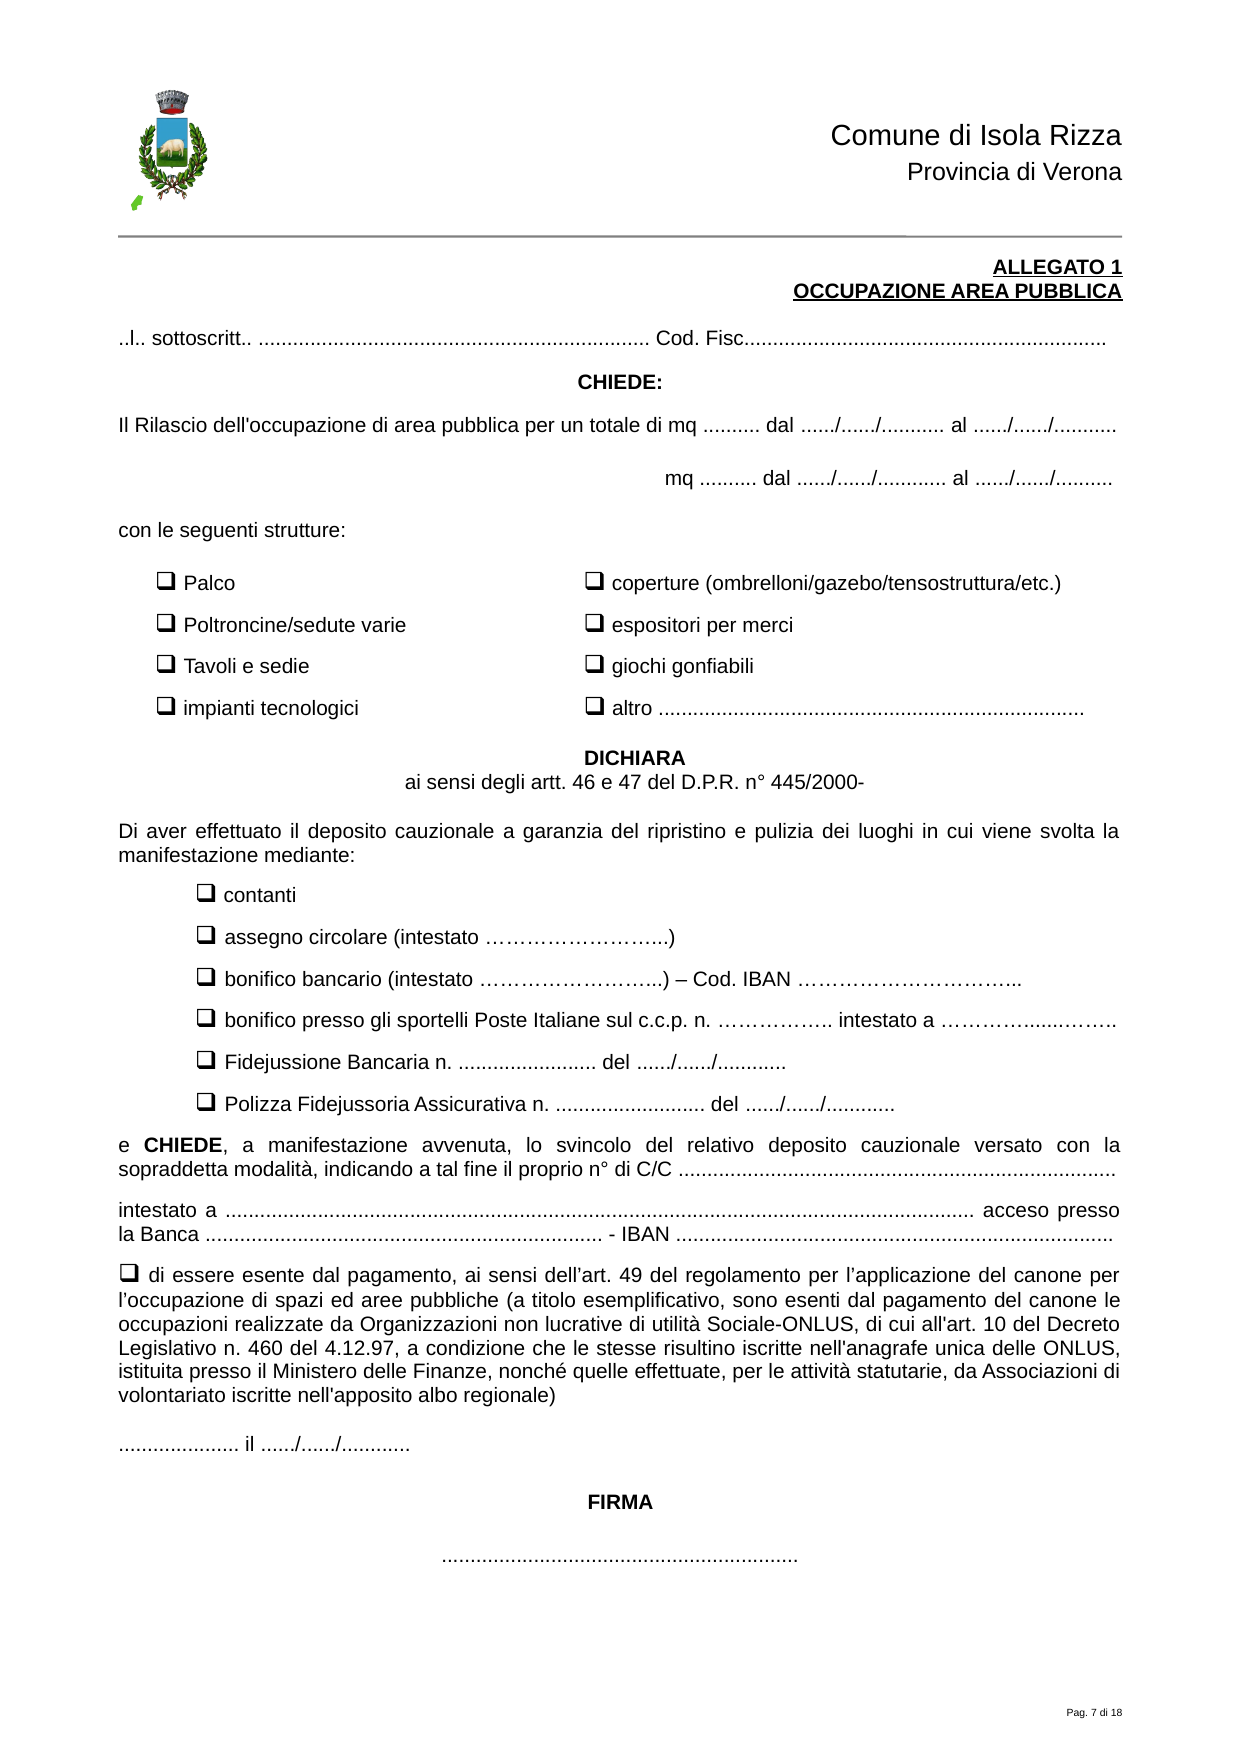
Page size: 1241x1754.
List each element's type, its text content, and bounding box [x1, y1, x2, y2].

text  contanti [195, 883, 1122, 908]
text  Tavoli e sedie  giochi gonfiabili [155, 654, 1122, 679]
text  Fidejussione Bancaria n. ........................ del ....../....../............ [195, 1050, 1122, 1075]
text ..................... il ....../....../............ [118, 1432, 1122, 1456]
text  assegno circolare (intestato ……………………...) [195, 925, 1122, 950]
text con le seguenti strutture: [118, 518, 1122, 542]
subtitle ai sensi degli artt. 46 e 47 del D.P.R. n° 445/2000- [148, 770, 1122, 794]
text ALLEGATO 1 [118, 254, 1122, 278]
text FIRMA [118, 1489, 1122, 1513]
text  Polizza Fidejussoria Assicurativa n. .......................... del ....../....../............ [195, 1092, 1122, 1117]
text Provincia di Verona [224, 157, 1122, 185]
text  Poltroncine/sedute varie  espositori per merci [155, 612, 1122, 637]
text Il Rilascio dell'occupazione di area pubblica per un totale di mq .......... dal ....../....../........... al ....../....../........... [118, 413, 1122, 437]
picture [122, 87, 224, 219]
text  di essere esente dal pagamento, ai sensi dell’art. 49 del regolamento per l’applicazione del canone per l’occupazione di spazi ed aree pubbliche (a titolo esemplificativo, sono esenti dal pagamento del canone le occupazioni realizzate da Organizzazioni non lucrative di utilità Sociale-ONLUS, di cui all'art. 10 del Decreto Legislativo n. 460 del 4.12.97, a condizione che le stesse risultino iscritte nell'anagrafe unica delle ONLUS, istituita presso il Ministero delle Finanze, nonché quelle effettuate, per le attività statutarie, da Associazioni di volontariato iscritte nell'apposito albo regionale) [118, 1262, 1122, 1407]
text e CHIEDE, a manifestazione avvenuta, lo svincolo del relativo deposito cauzionale versato con la sopraddetta modalità, indicando a tal fine il proprio n° di C/C ............................................................................ [118, 1133, 1122, 1181]
text ..l.. sottoscritt.. .................................................................... Cod. Fisc............................................................... [118, 325, 1122, 349]
text CHIEDE: [118, 370, 1122, 394]
text mq .......... dal ....../....../............ al ....../....../.......... [118, 466, 1122, 489]
text OCCUPAZIONE AREA PUBBLICA [118, 278, 1122, 302]
text Comune di Isola Rizza [224, 118, 1122, 152]
text  bonifico presso gli sportelli Poste Italiane sul c.c.p. n. …………….. intestato a ………….......…….. [195, 1008, 1122, 1033]
text  bonifico bancario (intestato ……………………...) – Cod. IBAN …………………………... [195, 967, 1122, 992]
text intestato a .................................................................................................................................. acceso presso la Banca ..................................................................... - IBAN ............................................................................ [118, 1198, 1122, 1246]
text .............................................................. [118, 1543, 1122, 1567]
text  Palco  coperture (ombrelloni/gazebo/tensostruttura/etc.) [155, 571, 1122, 596]
text  impianti tecnologici  altro .......................................................................... [155, 696, 1122, 721]
subtitle DICHIARA [148, 746, 1122, 770]
text Di aver effettuato il deposito cauzionale a garanzia del ripristino e pulizia dei luoghi in cui viene svolta la manifestazione mediante: [118, 819, 1122, 867]
